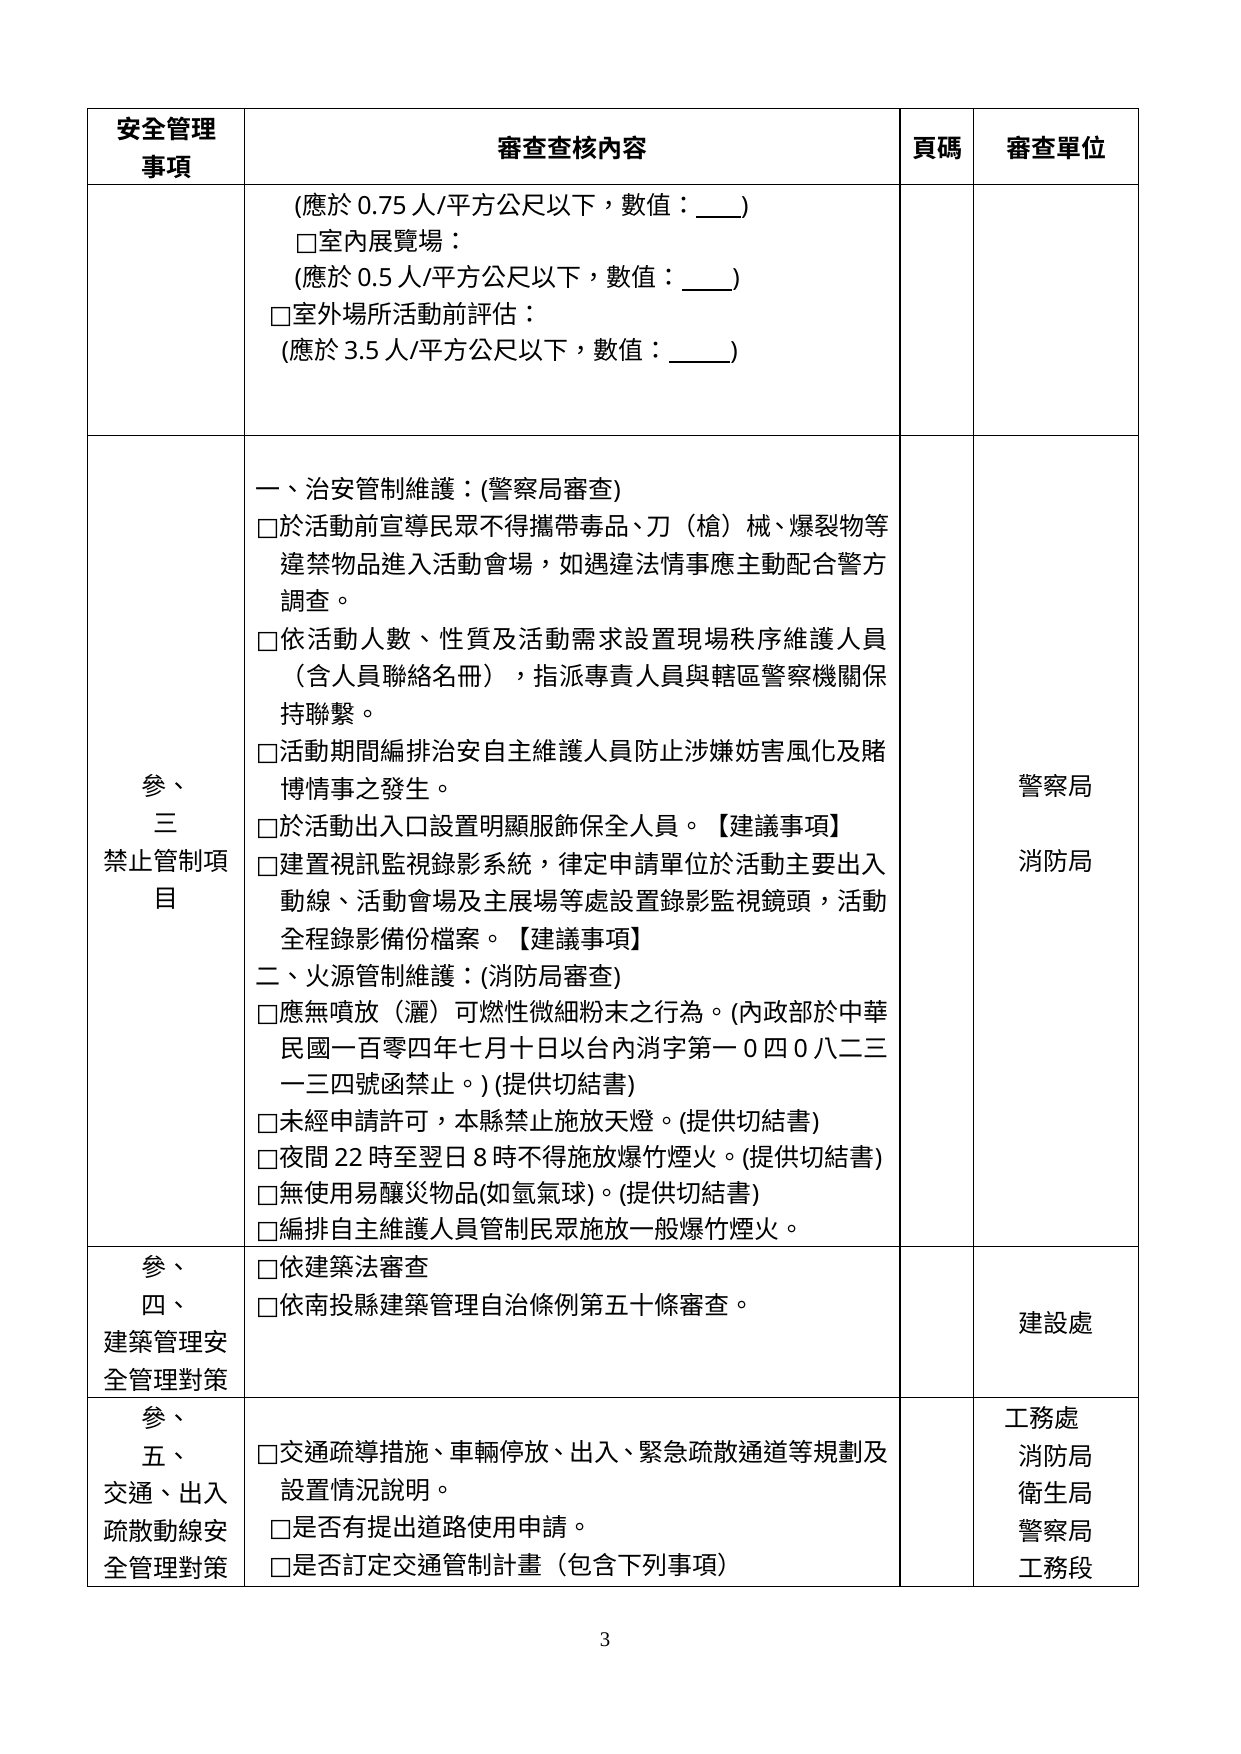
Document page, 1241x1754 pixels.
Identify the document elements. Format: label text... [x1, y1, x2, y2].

table_header 審查查核內容 [245, 109, 899, 184]
table_cell 工務處 消防局 衛生局 警察局 工務段 [974, 1398, 1138, 1586]
table_cell [901, 1398, 973, 1586]
table_cell □依建築法審查 □依南投縣建築管理自治條例第五十條審查。 [245, 1247, 899, 1397]
table_cell [974, 185, 1138, 435]
table_cell 參、 四、 建築管理安全管理對策 [88, 1247, 244, 1397]
table_cell 建設處 [974, 1247, 1138, 1397]
table_header 審查單位 [974, 109, 1138, 184]
table_cell [901, 185, 973, 435]
table_cell 參、 五、 交通、出入疏散動線安全管理對策 [88, 1398, 244, 1586]
table_cell [88, 185, 244, 435]
table_cell 一、治安管制維護：(警察局審查) □於活動前宣導民眾不得攜帶毒品、刀（槍）械、爆裂物等違禁物品進入活動會場，如遇違法情事應主動配合警方調查。 □依活動人數、性質及活動需求設置現場秩序維護人員（含人員聯絡名冊），指派專責人員與轄區警察機關保持聯繫。 □活動期間編排治安自主維護人員防止涉嫌妨害風化及賭博情事之發生。 □於活動出入口設置明顯服飾保全人員。【建議事項】 □建置視訊監視錄影系統，律定申請單位於活動主要出入動線、活動會場及主展場等處設置錄影監視鏡頭，活動全程錄影備份檔案。【建議事項】 二、火源管制維護：(消防局審查) □應無噴放（灑）可燃性微細粉末之行為。(內政部於中華民國一百零四年七月十日以台內消字第一0四0八二三一三四號函禁止。) (提供切結書) □未經申請許可，本縣禁止施放天燈。(提供切結書) □夜間22時至翌日8時不得施放爆竹煙火。(提供切結書) □無使用易釀災物品(如氫氣球)。(提供切結書) □編排自主維護人員管制民眾施放一般爆竹煙火。 [245, 436, 899, 1246]
table_cell [901, 436, 973, 1246]
table_header 頁碼 [901, 109, 973, 184]
table_cell (應於0.75人/平方公尺以下，數值： ) □室內展覽場： (應於0.5人/平方公尺以下，數值： ) □室外場所活動前評估： (應於3.5人/平方公尺以下，數值： ) [245, 185, 899, 435]
table_cell 參、 三 禁止管制項目 [88, 436, 244, 1246]
table_cell 警察局 消防局 [974, 436, 1138, 1246]
table_header 安全管理 事項 [88, 109, 244, 184]
table_cell □交通疏導措施、車輛停放、出入、緊急疏散通道等規劃及設置情況說明。 □是否有提出道路使用申請。 □是否訂定交通管制計畫（包含下列事項） [245, 1398, 899, 1586]
table_cell [901, 1247, 973, 1397]
